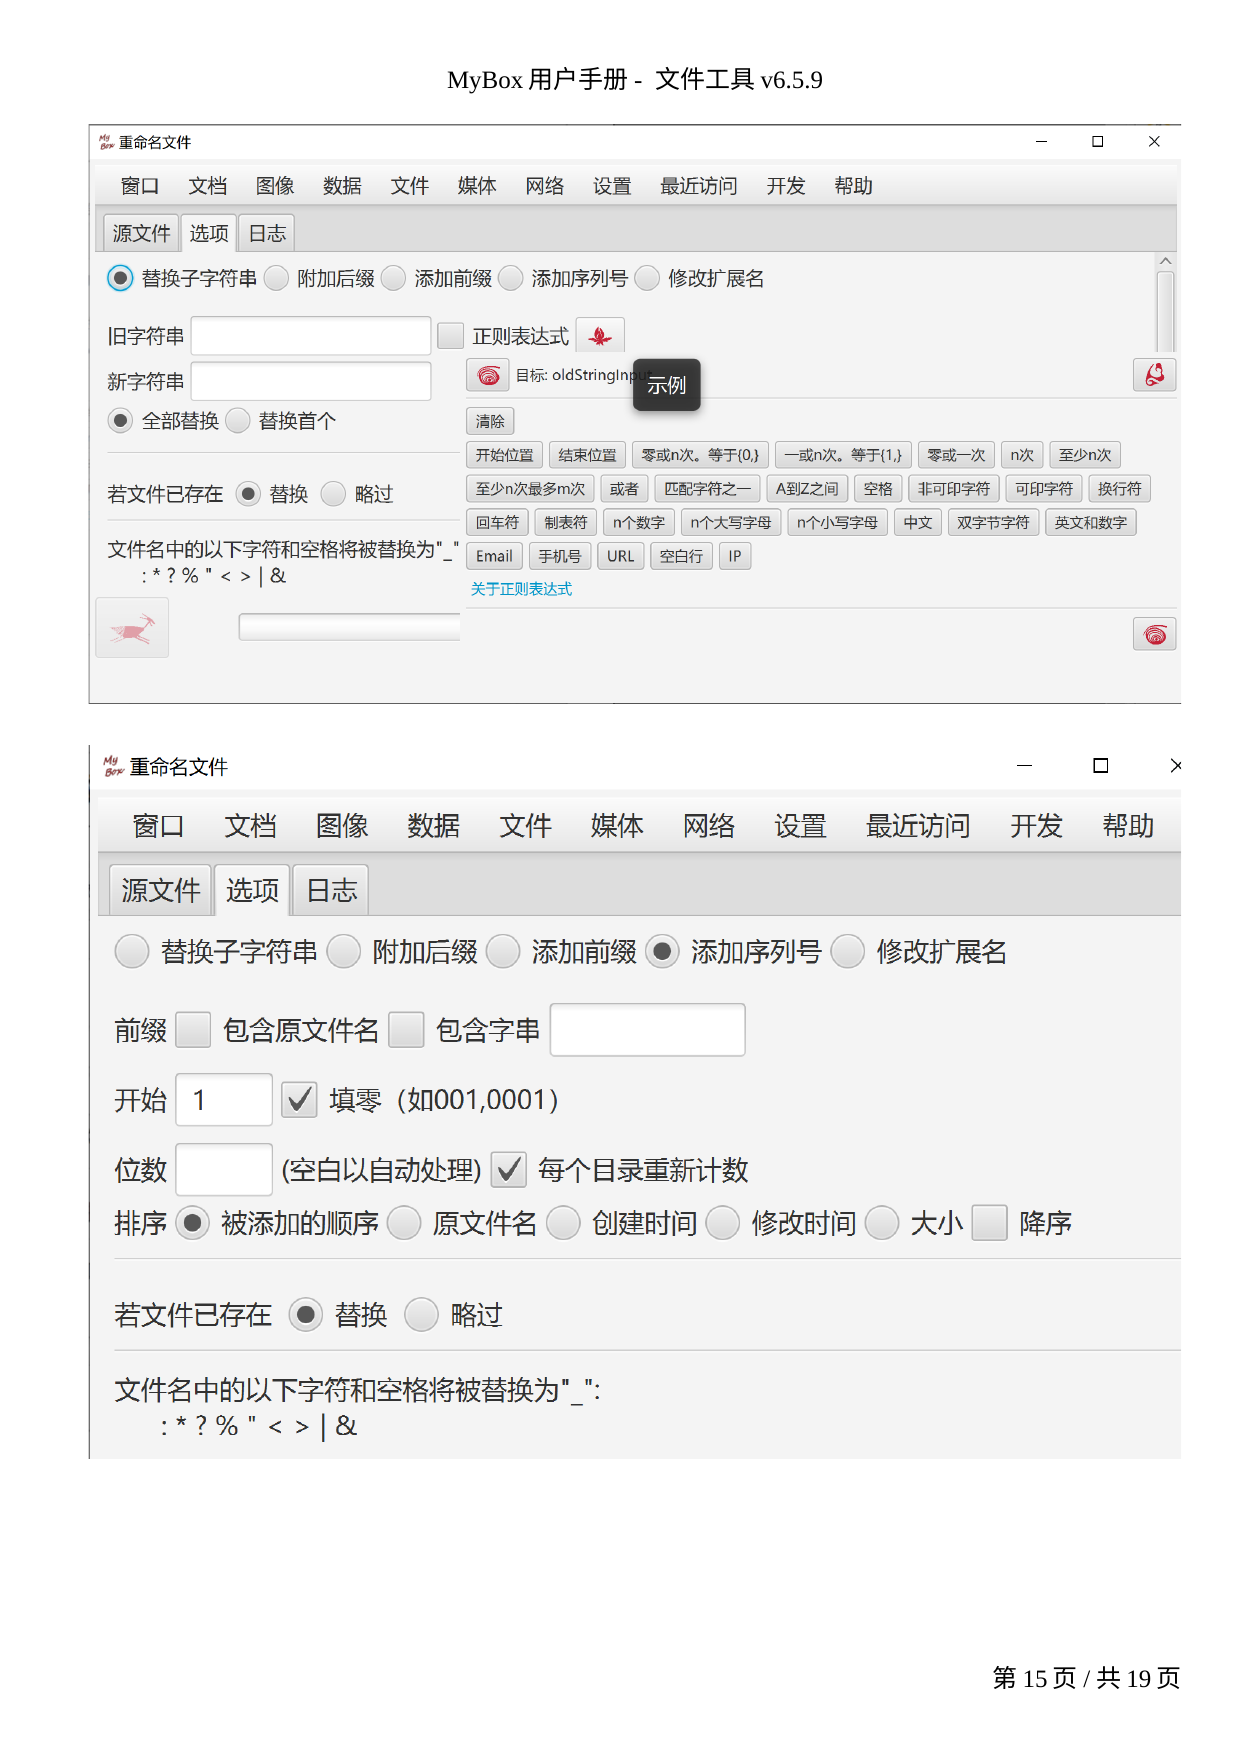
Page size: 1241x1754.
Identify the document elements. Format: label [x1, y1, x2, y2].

picture [88, 124, 1182, 704]
picture [88, 745, 1182, 1459]
